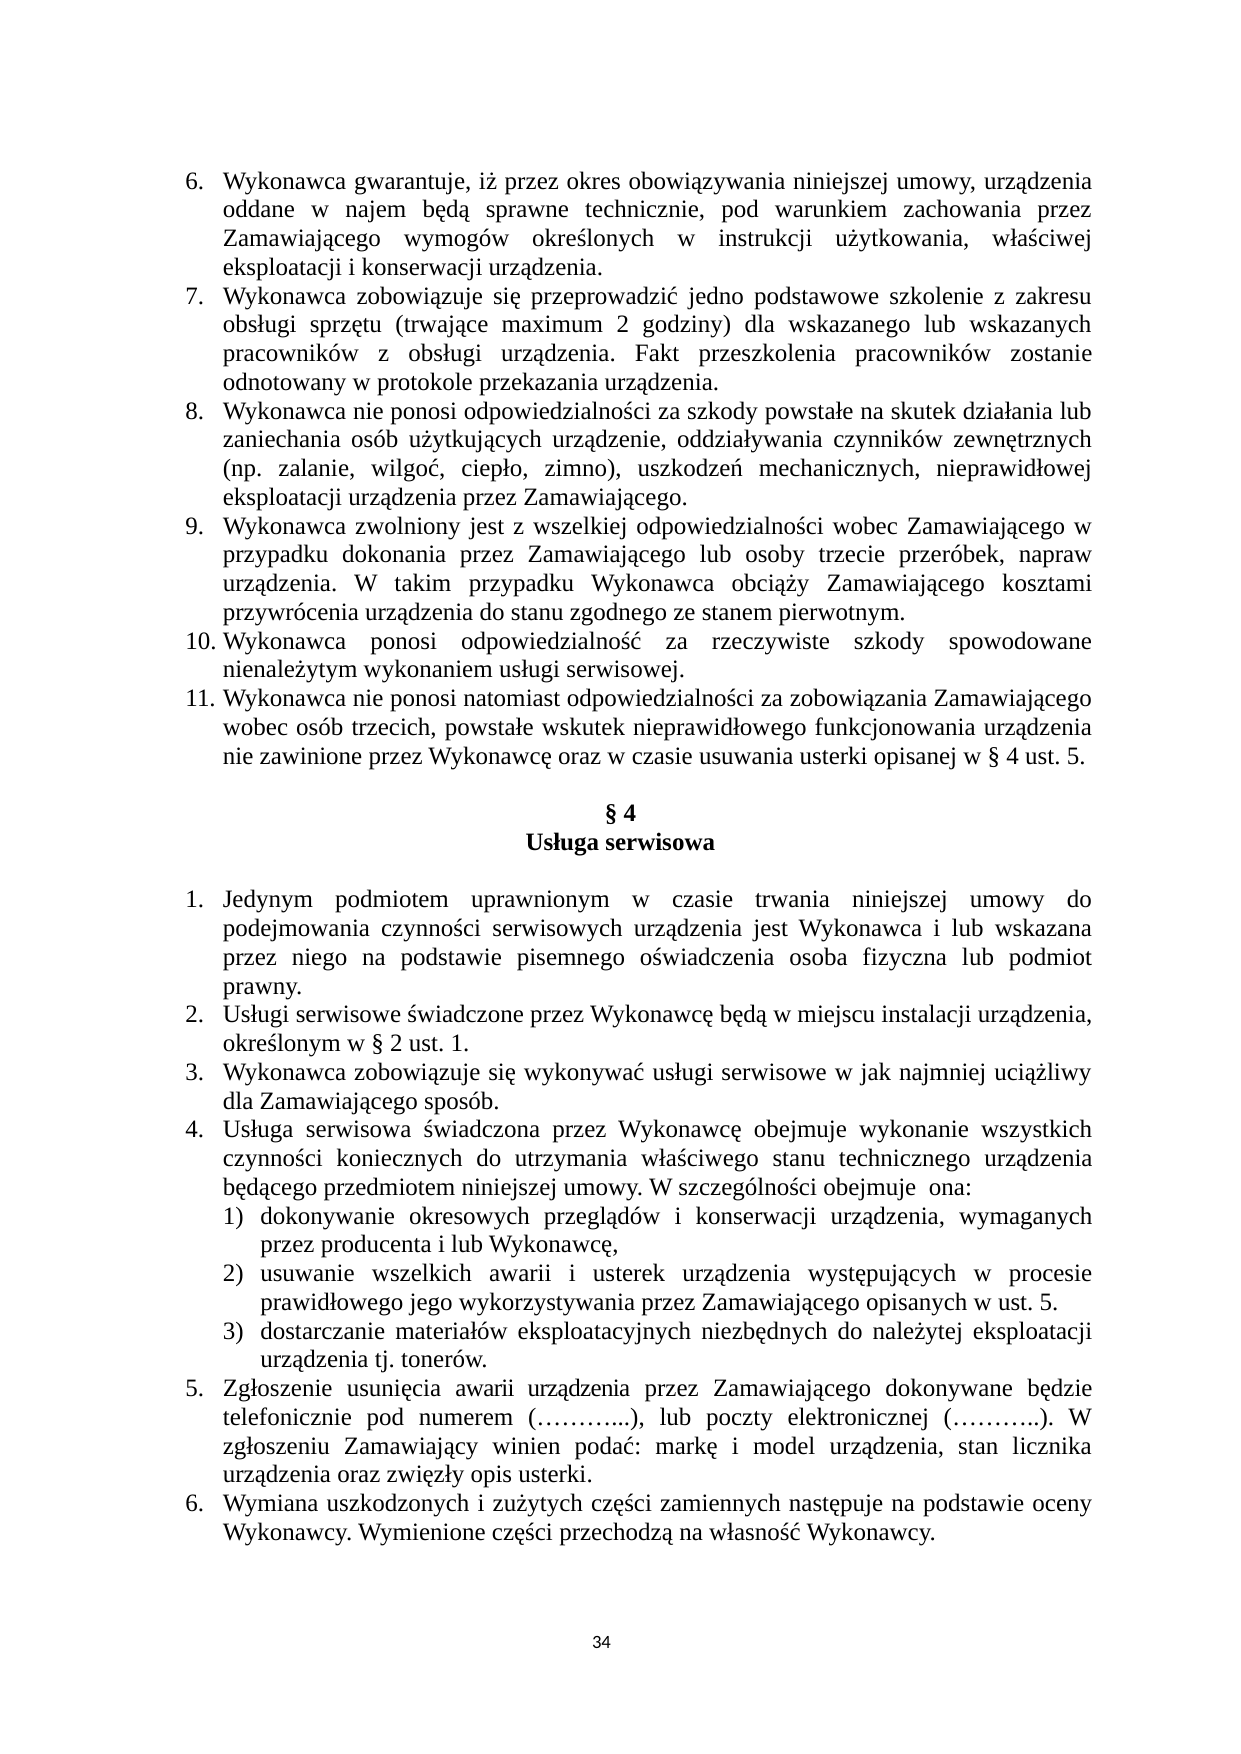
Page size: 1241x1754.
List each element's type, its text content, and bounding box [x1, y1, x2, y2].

text Usługa serwisowa [148, 827, 1093, 856]
list Wykonawca zobowiązuje się wykonywać usługi serwisowe w jak najmniej uciążliwy dla Zamawiającego sposób. [185, 1057, 1093, 1114]
list Wykonawca nie ponosi odpowiedzialności za szkody powstałe na skutek działania lub zaniechania osób użytkujących urządzenie, oddziaływania czynników zewnętrznych (np. zalanie, wilgoć, ciepło, zimno), uszkodzeń mechanicznych, nieprawidłowej eksploatacji urządzenia przez Zamawiającego. [185, 396, 1093, 511]
list Wymiana uszkodzonych i zużytych części zamiennych następuje na podstawie oceny Wykonawcy. Wymienione części przechodzą na własność Wykonawcy. [185, 1488, 1093, 1546]
list Jedynym podmiotem uprawnionym w czasie trwania niniejszej umowy do podejmowania czynności serwisowych urządzenia jest Wykonawca i lub wskazana przez niego na podstawie pisemnego oświadczenia osoba fizyczna lub podmiot prawny. [185, 884, 1093, 999]
list dokonywanie okresowych przeglądów i konserwacji urządzenia, wymaganych przez producenta i lub Wykonawcę, [223, 1201, 1093, 1258]
list Wykonawca nie ponosi natomiast odpowiedzialności za zobowiązania Zamawiającego wobec osób trzecich, powstałe wskutek nieprawidłowego funkcjonowania urządzenia nie zawinione przez Wykonawcę oraz w czasie usuwania usterki opisanej w § 4 ust. 5. [185, 683, 1093, 769]
list usuwanie wszelkich awarii i usterek urządzenia występujących w procesie prawidłowego jego wykorzystywania przez Zamawiającego opisanych w ust. 5. [223, 1258, 1093, 1316]
list Zgłoszenie usunięcia awarii urządzenia przez Zamawiającego dokonywane będzie telefonicznie pod numerem (………...), lub poczty elektronicznej (………..). W zgłoszeniu Zamawiający winien podać: markę i model urządzenia, stan licznika urządzenia oraz zwięzły opis usterki. [185, 1373, 1093, 1488]
list Wykonawca gwarantuje, iż przez okres obowiązywania niniejszej umowy, urządzenia oddane w najem będą sprawne technicznie, pod warunkiem zachowania przez Zamawiającego wymogów określonych w instrukcji użytkowania, właściwej eksploatacji i konserwacji urządzenia. [185, 166, 1093, 281]
list Usługa serwisowa świadczona przez Wykonawcę obejmuje wykonanie wszystkich czynności koniecznych do utrzymania właściwego stanu technicznego urządzenia będącego przedmiotem niniejszej umowy. W szczególności obejmuje ona: [185, 1114, 1093, 1201]
text § 4 [148, 798, 1093, 827]
list Wykonawca zwolniony jest z wszelkiej odpowiedzialności wobec Zamawiającego w przypadku dokonania przez Zamawiającego lub osoby trzecie przeróbek, napraw urządzenia. W takim przypadku Wykonawca obciąży Zamawiającego kosztami przywrócenia urządzenia do stanu zgodnego ze stanem pierwotnym. [185, 511, 1093, 626]
list Wykonawca zobowiązuje się przeprowadzić jedno podstawowe szkolenie z zakresu obsługi sprzętu (trwające maximum 2 godziny) dla wskazanego lub wskazanych pracowników z obsługi urządzenia. Fakt przeszkolenia pracowników zostanie odnotowany w protokole przekazania urządzenia. [185, 281, 1093, 396]
list Wykonawca ponosi odpowiedzialność za rzeczywiste szkody spowodowane nienależytym wykonaniem usługi serwisowej. [185, 626, 1093, 683]
list dostarczanie materiałów eksploatacyjnych niezbędnych do należytej eksploatacji urządzenia tj. tonerów. [223, 1316, 1093, 1373]
list Usługi serwisowe świadczone przez Wykonawcę będą w miejscu instalacji urządzenia, określonym w § 2 ust. 1. [185, 999, 1093, 1057]
